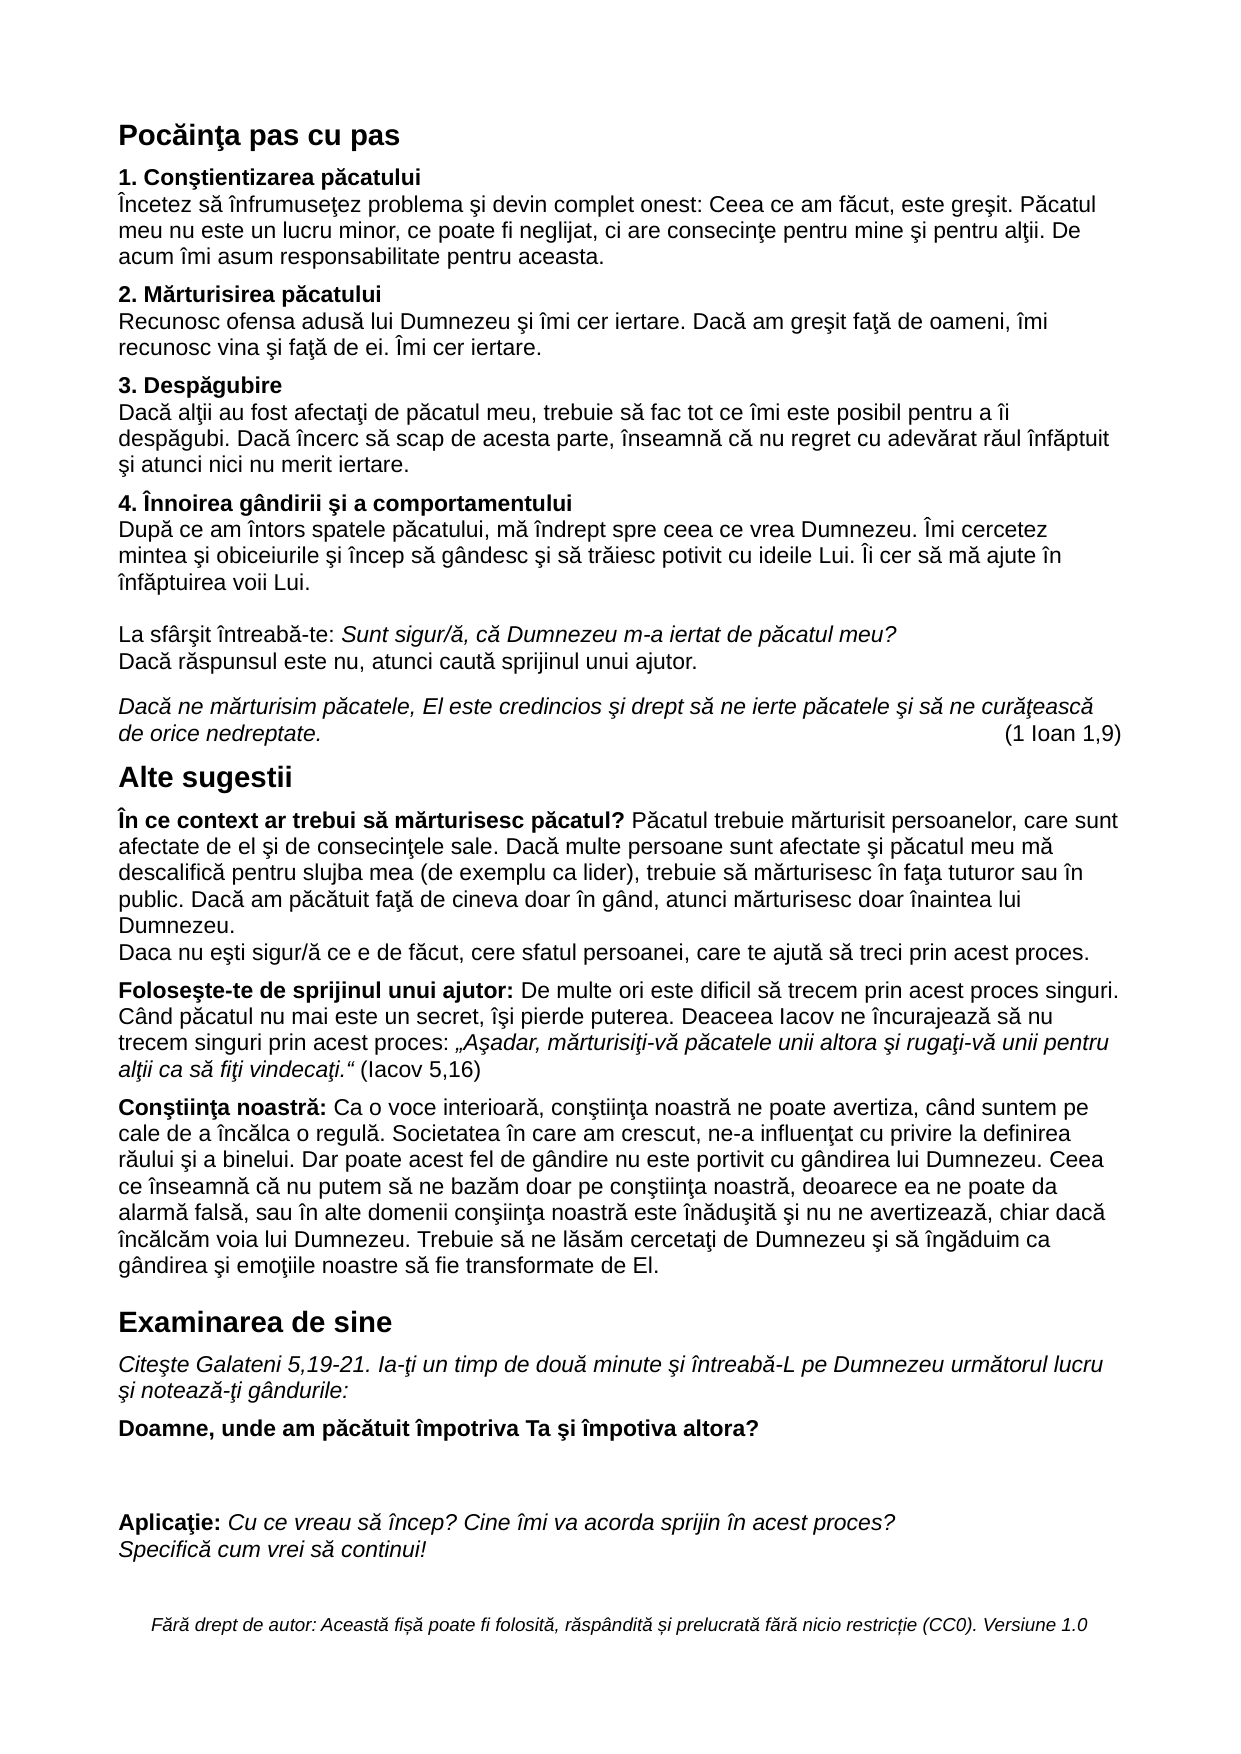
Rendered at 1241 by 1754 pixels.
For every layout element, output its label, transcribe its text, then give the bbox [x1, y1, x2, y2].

text Doamne, unde am păcătuit împotriva Ta şi împotiva altora? [118, 1415, 1122, 1442]
text 3. Despăgubire [118, 372, 1122, 399]
text Daca nu eşti sigur/ă ce e de făcut, cere sfatul persoanei, care te ajută să treci prin acest proces. [118, 938, 1122, 965]
subtitle Pocăinţa pas cu pas [118, 118, 1122, 152]
text Încetez să înfrumuseţez problema şi devin complet onest: Ceea ce am făcut, este greşit. Păcatul meu nu este un lucru minor, ce poate fi neglijat, ci are consecinţe pentru mine şi pentru alţii. De acum îmi asum responsabilitate pentru aceasta. [118, 191, 1122, 270]
text 2. Mărturisirea păcatului [118, 281, 1122, 308]
text Aplicaţie: Cu ce vreau să încep? Cine îmi va acorda sprijin în acest proces? [118, 1509, 1122, 1536]
text Citeşte Galateni 5,19-21. Ia-ţi un timp de două minute şi întreabă-L pe Dumnezeu următorul lucru şi notează-ţi gândurile: [118, 1351, 1122, 1403]
text În ce context ar trebui să mărturisesc păcatul? Păcatul trebuie mărturisit persoanelor, care sunt afectate de el şi de consecinţele sale. Dacă multe persoane sunt afectate şi păcatul meu mă descalifică pentru slujba mea (de exemplu ca lider), trebuie să mărturisesc în faţa tuturor sau în public. Dacă am păcătuit faţă de cineva doar în gând, atunci mărturisesc doar înaintea lui Dumnezeu. [118, 807, 1122, 938]
text După ce am întors spatele păcatului, mă îndrept spre ceea ce vrea Dumnezeu. Îmi cercetez mintea şi obiceiurile şi încep să gândesc şi să trăiesc potivit cu ideile Lui. Îi cer să mă ajute în înfăptuirea voii Lui. [118, 516, 1122, 595]
text Dacă alţii au fost afectaţi de păcatul meu, trebuie să fac tot ce îmi este posibil pentru a îi despăgubi. Dacă încerc să scap de acesta parte, înseamnă că nu regret cu adevărat răul înfăptuit şi atunci nici nu merit iertare. [118, 399, 1122, 478]
text Specifică cum vrei să continui! [118, 1536, 1122, 1562]
text 1. Conştientizarea păcatului [118, 164, 1122, 191]
subtitle Examinarea de sine [118, 1304, 1122, 1338]
text Foloseşte-te de sprijinul unui ajutor: De multe ori este dificil să trecem prin acest proces singuri. Când păcatul nu mai este un secret, îşi pierde puterea. Deaceea Iacov ne încurajează să nu trecem singuri prin acest proces: „Aşadar, mărturisiţi-vă păcatele unii altora şi rugaţi-vă unii pentru alţii ca să fiţi vindecaţi.“ (Iacov 5,16) [118, 977, 1122, 1082]
text Dacă răspunsul este nu, atunci caută sprijinul unui ajutor. [118, 648, 1122, 674]
text Dacă ne mărturisim păcatele, El este credincios şi drept să ne ierte păcatele şi să ne curăţească de orice nedreptate. (1 Ioan 1,9) [118, 693, 1122, 746]
text Conştiinţa noastră: Ca o voce interioară, conştiinţa noastră ne poate avertiza, când suntem pe cale de a încălca o regulă. Societatea în care am crescut, ne-a influenţat cu privire la definirea răului şi a binelui. Dar poate acest fel de gândire nu este portivit cu gândirea lui Dumnezeu. Ceea ce înseamnă că nu putem să ne bazăm doar pe conştiinţa noastră, deoarece ea ne poate da alarmă falsă, sau în alte domenii conşiinţa noastră este înăduşită şi nu ne avertizează, chiar dacă încălcăm voia lui Dumnezeu. Trebuie să ne lăsăm cercetaţi de Dumnezeu şi să îngăduim ca gândirea şi emoţiile noastre să fie transformate de El. [118, 1094, 1122, 1278]
text Recunosc ofensa adusă lui Dumnezeu şi îmi cer iertare. Dacă am greşit faţă de oameni, îmi recunosc vina şi faţă de ei. Îmi cer iertare. [118, 308, 1122, 361]
text La sfârşit întreabă-te: Sunt sigur/ă, că Dumnezeu m-a iertat de păcatul meu? [118, 621, 1122, 648]
subtitle Alte sugestii [118, 760, 1122, 794]
text 4. Înnoirea gândirii şi a comportamentului [118, 489, 1122, 516]
